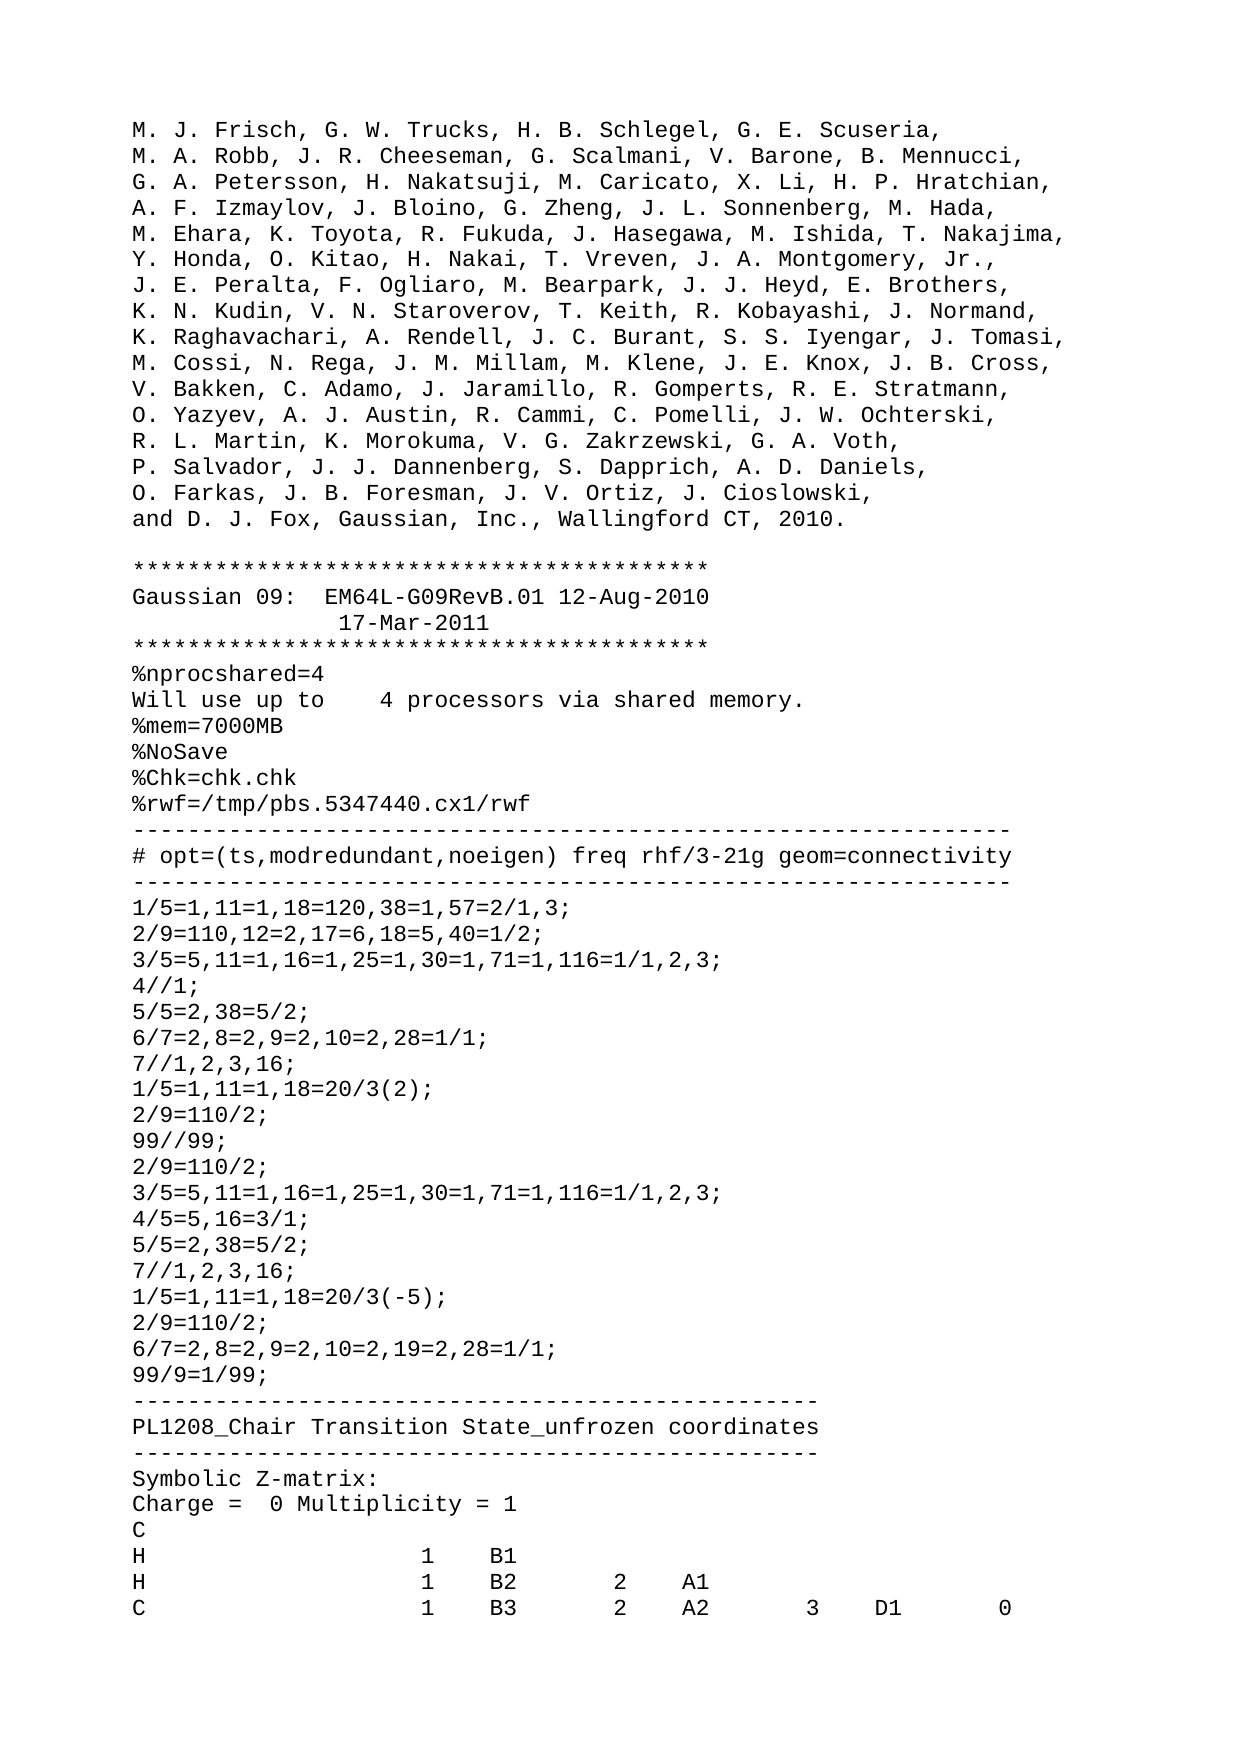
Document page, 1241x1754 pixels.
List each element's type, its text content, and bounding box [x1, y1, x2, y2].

text 6/7=2,8=2,9=2,10=2,19=2,28=1/1; [118, 1337, 1122, 1363]
text O. Farkas, J. B. Foresman, J. V. Ortiz, J. Cioslowski, [118, 481, 1122, 507]
text Symbolic Z-matrix: [118, 1467, 1122, 1493]
text 3/5=5,11=1,16=1,25=1,30=1,71=1,116=1/1,2,3; [118, 948, 1122, 974]
text V. Bakken, C. Adamo, J. Jaramillo, R. Gomperts, R. E. Stratmann, [118, 377, 1122, 403]
text # opt=(ts,modredundant,noeigen) freq rhf/3-21g geom=connectivity [118, 844, 1122, 870]
text M. A. Robb, J. R. Cheeseman, G. Scalmani, V. Barone, B. Mennucci, [118, 144, 1122, 170]
text 1/5=1,11=1,18=120,38=1,57=2/1,3; [118, 896, 1122, 922]
text %NoSave [118, 741, 1122, 767]
text O. Yazyev, A. J. Austin, R. Cammi, C. Pomelli, J. W. Ochterski, [118, 403, 1122, 429]
text ---------------------------------------------------------------- [118, 818, 1122, 844]
text M. J. Frisch, G. W. Trucks, H. B. Schlegel, G. E. Scuseria, [118, 118, 1122, 144]
text G. A. Petersson, H. Nakatsuji, M. Caricato, X. Li, H. P. Hratchian, [118, 170, 1122, 196]
text 6/7=2,8=2,9=2,10=2,28=1/1; [118, 1026, 1122, 1052]
text 7//1,2,3,16; [118, 1052, 1122, 1078]
text M. Ehara, K. Toyota, R. Fukuda, J. Hasegawa, M. Ishida, T. Nakajima, [118, 222, 1122, 248]
text H 1 B2 2 A1 [118, 1571, 1122, 1597]
text 3/5=5,11=1,16=1,25=1,30=1,71=1,116=1/1,2,3; [118, 1182, 1122, 1207]
text C [118, 1519, 1122, 1545]
text ****************************************** [118, 637, 1122, 663]
text ****************************************** [118, 559, 1122, 585]
text 4//1; [118, 974, 1122, 1000]
text 1/5=1,11=1,18=20/3(-5); [118, 1285, 1122, 1311]
text 2/9=110/2; [118, 1311, 1122, 1337]
text A. F. Izmaylov, J. Bloino, G. Zheng, J. L. Sonnenberg, M. Hada, [118, 196, 1122, 222]
text Will use up to 4 processors via shared memory. [118, 689, 1122, 715]
text 2/9=110,12=2,17=6,18=5,40=1/2; [118, 922, 1122, 948]
text R. L. Martin, K. Morokuma, V. G. Zakrzewski, G. A. Voth, [118, 429, 1122, 455]
text %nprocshared=4 [118, 663, 1122, 689]
text %rwf=/tmp/pbs.5347440.cx1/rwf [118, 792, 1122, 818]
text Charge = 0 Multiplicity = 1 [118, 1493, 1122, 1519]
text Gaussian 09: EM64L-G09RevB.01 12-Aug-2010 [118, 585, 1122, 611]
text P. Salvador, J. J. Dannenberg, S. Dapprich, A. D. Daniels, [118, 455, 1122, 481]
text -------------------------------------------------- [118, 1389, 1122, 1415]
text K. N. Kudin, V. N. Staroverov, T. Keith, R. Kobayashi, J. Normand, [118, 300, 1122, 326]
text H 1 B1 [118, 1545, 1122, 1571]
text M. Cossi, N. Rega, J. M. Millam, M. Klene, J. E. Knox, J. B. Cross, [118, 352, 1122, 377]
text 2/9=110/2; [118, 1156, 1122, 1182]
text 2/9=110/2; [118, 1104, 1122, 1130]
text ---------------------------------------------------------------- [118, 870, 1122, 896]
text %mem=7000MB [118, 715, 1122, 741]
text and D. J. Fox, Gaussian, Inc., Wallingford CT, 2010. [118, 507, 1122, 533]
text 5/5=2,38=5/2; [118, 1000, 1122, 1026]
text %Chk=chk.chk [118, 767, 1122, 792]
text J. E. Peralta, F. Ogliaro, M. Bearpark, J. J. Heyd, E. Brothers, [118, 274, 1122, 300]
text 7//1,2,3,16; [118, 1259, 1122, 1285]
text 4/5=5,16=3/1; [118, 1207, 1122, 1233]
text Y. Honda, O. Kitao, H. Nakai, T. Vreven, J. A. Montgomery, Jr., [118, 248, 1122, 274]
text C 1 B3 2 A2 3 D1 0 [118, 1597, 1122, 1622]
text -------------------------------------------------- [118, 1441, 1122, 1467]
text 17-Mar-2011 [118, 611, 1122, 637]
text PL1208_Chair Transition State_unfrozen coordinates [118, 1415, 1122, 1441]
text 1/5=1,11=1,18=20/3(2); [118, 1078, 1122, 1104]
text 5/5=2,38=5/2; [118, 1233, 1122, 1259]
text 99/9=1/99; [118, 1363, 1122, 1389]
text 99//99; [118, 1130, 1122, 1156]
text K. Raghavachari, A. Rendell, J. C. Burant, S. S. Iyengar, J. Tomasi, [118, 326, 1122, 352]
